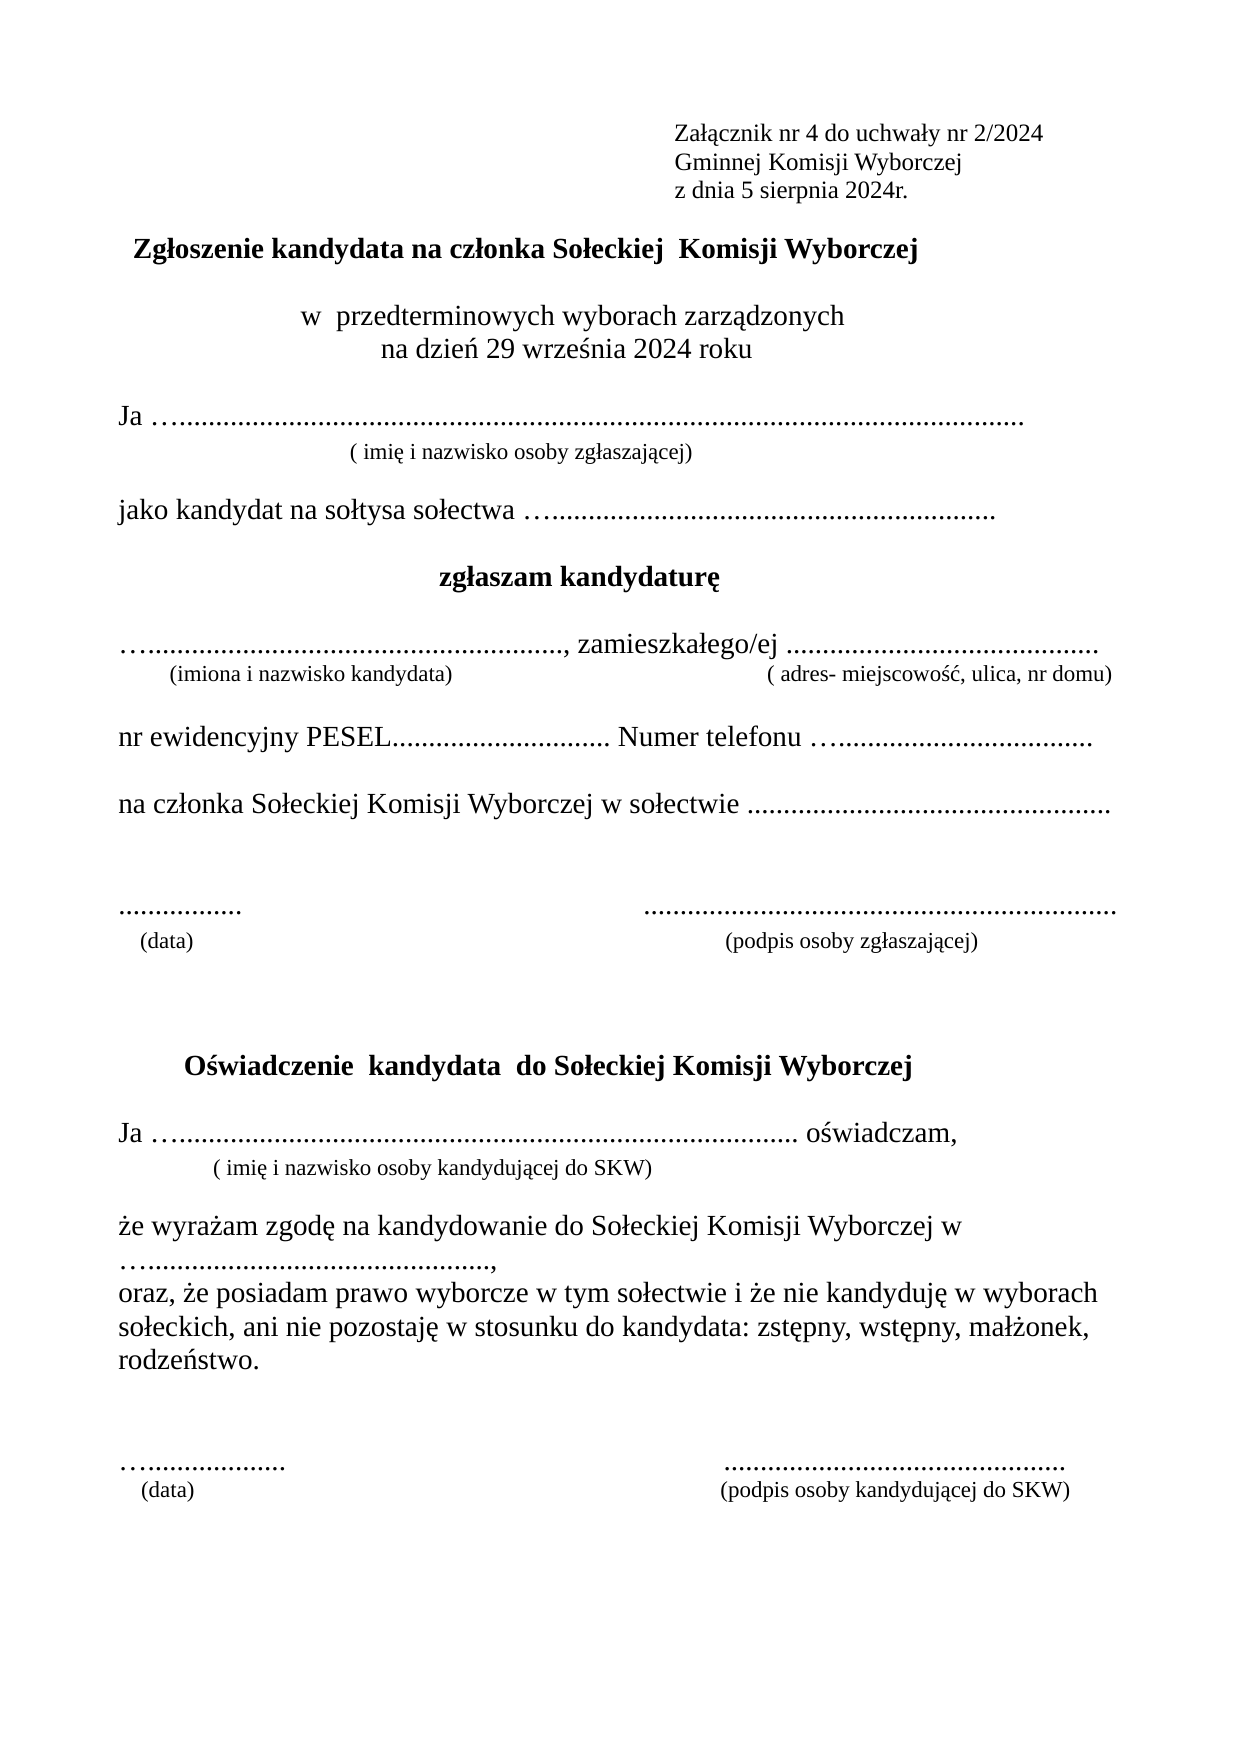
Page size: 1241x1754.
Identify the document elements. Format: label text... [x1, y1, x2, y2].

text na członka Sołeckiej Komisji Wyborczej w sołectwie .................................................. [118, 787, 1122, 820]
text z dnia 5 sierpnia 2024r. [118, 176, 1122, 204]
text zgłaszam kandydaturę [118, 559, 1122, 592]
text że wyrażam zgodę na kandydowanie do Sołeckiej Komisji Wyborczej w …..............................................., [118, 1208, 1122, 1275]
text oraz, że posiadam prawo wyborcze w tym sołectwie i że nie kandyduję w wyborach sołeckich, ani nie pozostaję w stosunku do kandydata: zstępny, wstępny, małżonek, rodzeństwo. [118, 1275, 1122, 1376]
text jako kandydat na sołtysa sołectwa …............................................................. [118, 492, 1122, 525]
text Ja ….................................................................................................................... [118, 398, 1122, 432]
text (imiona i nazwisko kandydata) ( adres- miejscowość, ulica, nr domu) [118, 659, 1122, 686]
text Oświadczenie kandydata do Sołeckiej Komisji Wyborczej [118, 1048, 1122, 1081]
text nr ewidencyjny PESEL.............................. Numer telefonu …................................... [118, 719, 1122, 753]
text ( imię i nazwisko osoby kandydującej do SKW) [118, 1148, 1122, 1182]
text …........................................................., zamieszkałego/ej ........................................... [118, 626, 1122, 659]
text Zgłoszenie kandydata na członka Sołeckiej Komisji Wyborczej [118, 231, 1122, 264]
text w przedterminowych wyborach zarządzonych [118, 298, 1122, 331]
text (data) (podpis osoby zgłaszającej) [118, 921, 1122, 954]
text Gminnej Komisji Wyborczej [118, 147, 1122, 176]
text Załącznik nr 4 do uchwały nr 2/2024 [118, 118, 1122, 147]
text Ja …..................................................................................... oświadczam, [118, 1115, 1122, 1148]
text ................. ................................................................. [118, 887, 1122, 921]
text (data) (podpis osoby kandydującej do SKW) [118, 1477, 1122, 1503]
text ( imię i nazwisko osoby zgłaszającej) [118, 432, 1122, 466]
text …................... ............................................... [118, 1443, 1122, 1477]
text na dzień 29 września 2024 roku [118, 331, 1122, 365]
